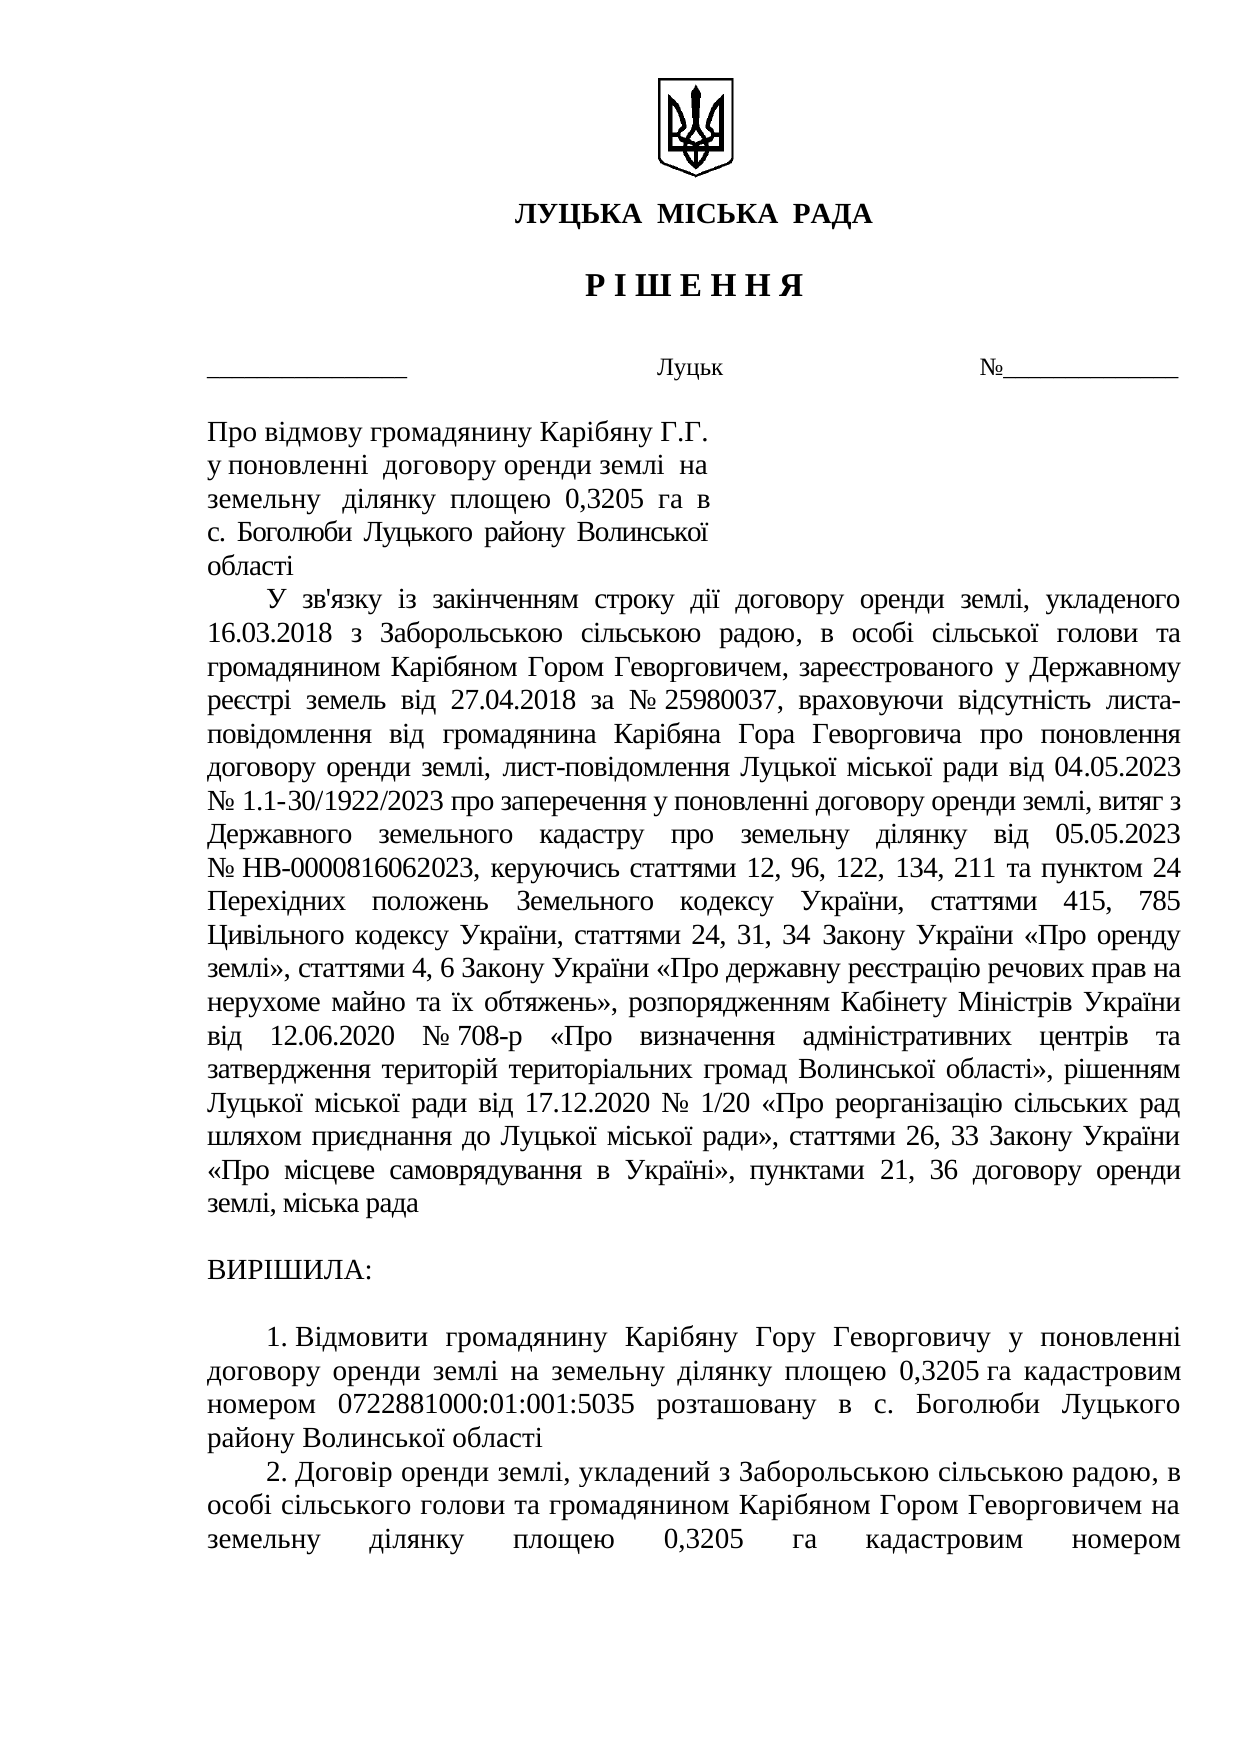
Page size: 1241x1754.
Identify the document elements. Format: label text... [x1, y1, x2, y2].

text Про відмову громадянину Карібяну Г.Г. [207, 414, 1181, 447]
text у поновленні договору оренди землі на [207, 447, 1181, 481]
text області [207, 548, 1181, 582]
text с. Боголюби Луцького району Волинської [207, 514, 1181, 548]
text ВИРІШИЛА: [207, 1252, 1181, 1286]
text У зв'язку із закінченням строку дії договору оренди землі, укладеного 16.03.2018 з Заборольською сільською радою, в особі сільської голови та громадянином Карібяном Гором Геворговичем, зареєстрованого у Державному реєстрі земель від 27.04.2018 за № 25980037, враховуючи відсутність листа-повідомлення від громадянина Карібяна Гора Геворговича про поновлення договору оренди землі, лист-повідомлення Луцької міської ради від 04.05.2023 № 1.1- 30/1922/2023 про заперечення у поновленні договору оренди землі, витяг з Державного земельного кадастру про земельну ділянку від 05.05.2023 № НВ-0000816062023, керуючись статтями 12, 96, 122, 134, 211 та пунктом 24 Перехідних положень Земельного кодексу України, статтями 415, 785 Цивільного кодексу України, статтями 24, 31, 34 Закону України «Про оренду землі», статтями 4, 6 Закону України «Про державну реєстрацію речових прав на нерухоме майно та їх обтяжень», розпорядженням Кабінету Міністрів України від 12.06.2020 № 708-р «Про визначення адміністративних центрів та затвердження територій територіальних громад Волинської області», рішенням Луцької міської ради від 17.12.2020 № 1/20 «Про реорганізацію сільських рад шляхом приєднання до Луцької міської ради», статтями 26, 33 Закону України «Про місцеве самоврядування в Україні», пунктами 21, 36 договору оренди землі, міська рада [207, 582, 1181, 1219]
subtitle Р І Ш Е Н Н Я [207, 265, 1181, 304]
text 2. Договір оренди землі, укладений з Заборольською сільською радою, в особі сільського голови та громадянином Карібяном Гором Геворговичем на земельну ділянку площею 0,3205 га кадастровим номером [207, 1454, 1181, 1554]
text земельну ділянку площею 0,3205 га в [207, 481, 1181, 514]
text 1. Відмовити громадянину Карібяну Гору Геворговичу у поновленні договору оренди землі на земельну ділянку площею 0,3205 га кадастровим номером 0722881000:01:001:5035 розташовану в с. Боголюби Луцького району Волинської області [207, 1319, 1181, 1454]
subtitle ЛУЦЬКА МІСЬКА РАДА [207, 196, 1181, 229]
text ________________ Луцьк №______________ [207, 352, 1181, 380]
